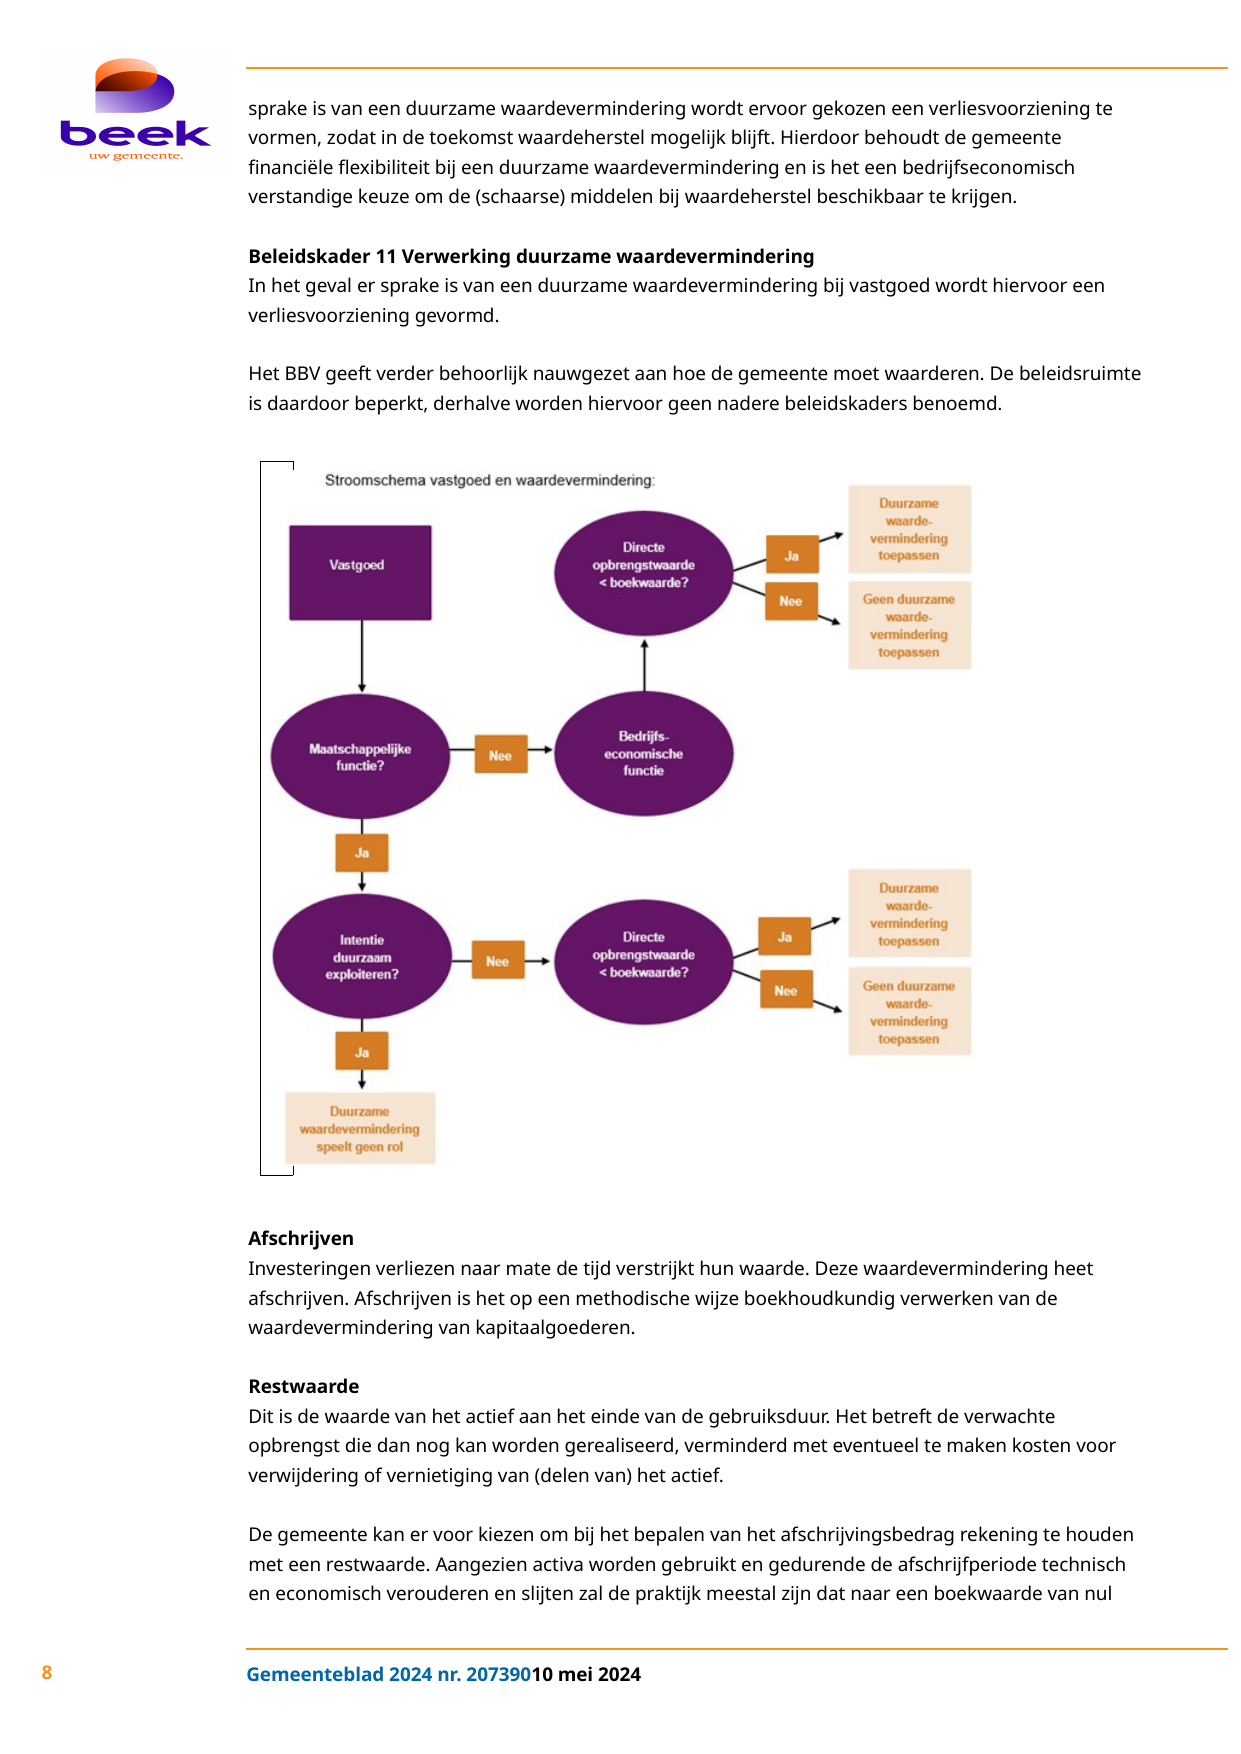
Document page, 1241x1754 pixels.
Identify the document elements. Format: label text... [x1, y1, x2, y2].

text sprake is van een duurzame waardevermindering wordt ervoor gekozen een verliesvoorziening te vormen, zodat in de toekomst waardeherstel mogelijk blijft. Hierdoor behoudt de gemeente financiële flexibiliteit bij een duurzame waardevermindering en is het een bedrijfseconomisch verstandige keuze om de (schaarse) middelen bij waardeherstel beschikbaar te krijgen. [248, 95, 1152, 209]
table_header Beleidskader 11 Verwerking duurzame waardevermindering In het geval er sprake is van een duurzame waardevermindering bij vastgoed wordt hiervoor een verliesvoorziening gevormd. [248, 243, 1152, 328]
picture [268, 470, 978, 1166]
text De gemeente kan er voor kiezen om bij het bepalen van het afschrijvingsbedrag rekening te houden met een restwaarde. Aangezien activa worden gebruikt en gedurende de afschrijfperiode technisch en economisch verouderen en slijten zal de praktijk meestal zijn dat naar een boekwaarde van nul [248, 1521, 1152, 1606]
text Het BBV geeft verder behoorlijk nauwgezet aan hoe de gemeente moet waarderen. De beleidsruimte is daardoor beperkt, derhalve worden hiervoor geen nadere beleidskaders benoemd. [248, 361, 1152, 416]
text Investeringen verliezen naar mate de tijd verstrijkt hun waarde. Deze waardevermindering heet afschrijven. Afschrijven is het op een methodische wijze boekhoudkundig verwerken van de waardevermindering van kapitaalgoederen. [248, 1255, 1152, 1340]
text Dit is de waarde van het actief aan het einde van de gebruiksduur. Het betreft de verwachte opbrengst die dan nog kan worden gerealiseerd, verminderd met eventueel te maken kosten voor verwijdering of vernietiging van (delen van) het actief. [248, 1403, 1152, 1488]
picture [41, 47, 231, 172]
text Afschrijven [248, 1226, 1152, 1251]
text Restwaarde [248, 1373, 1152, 1399]
